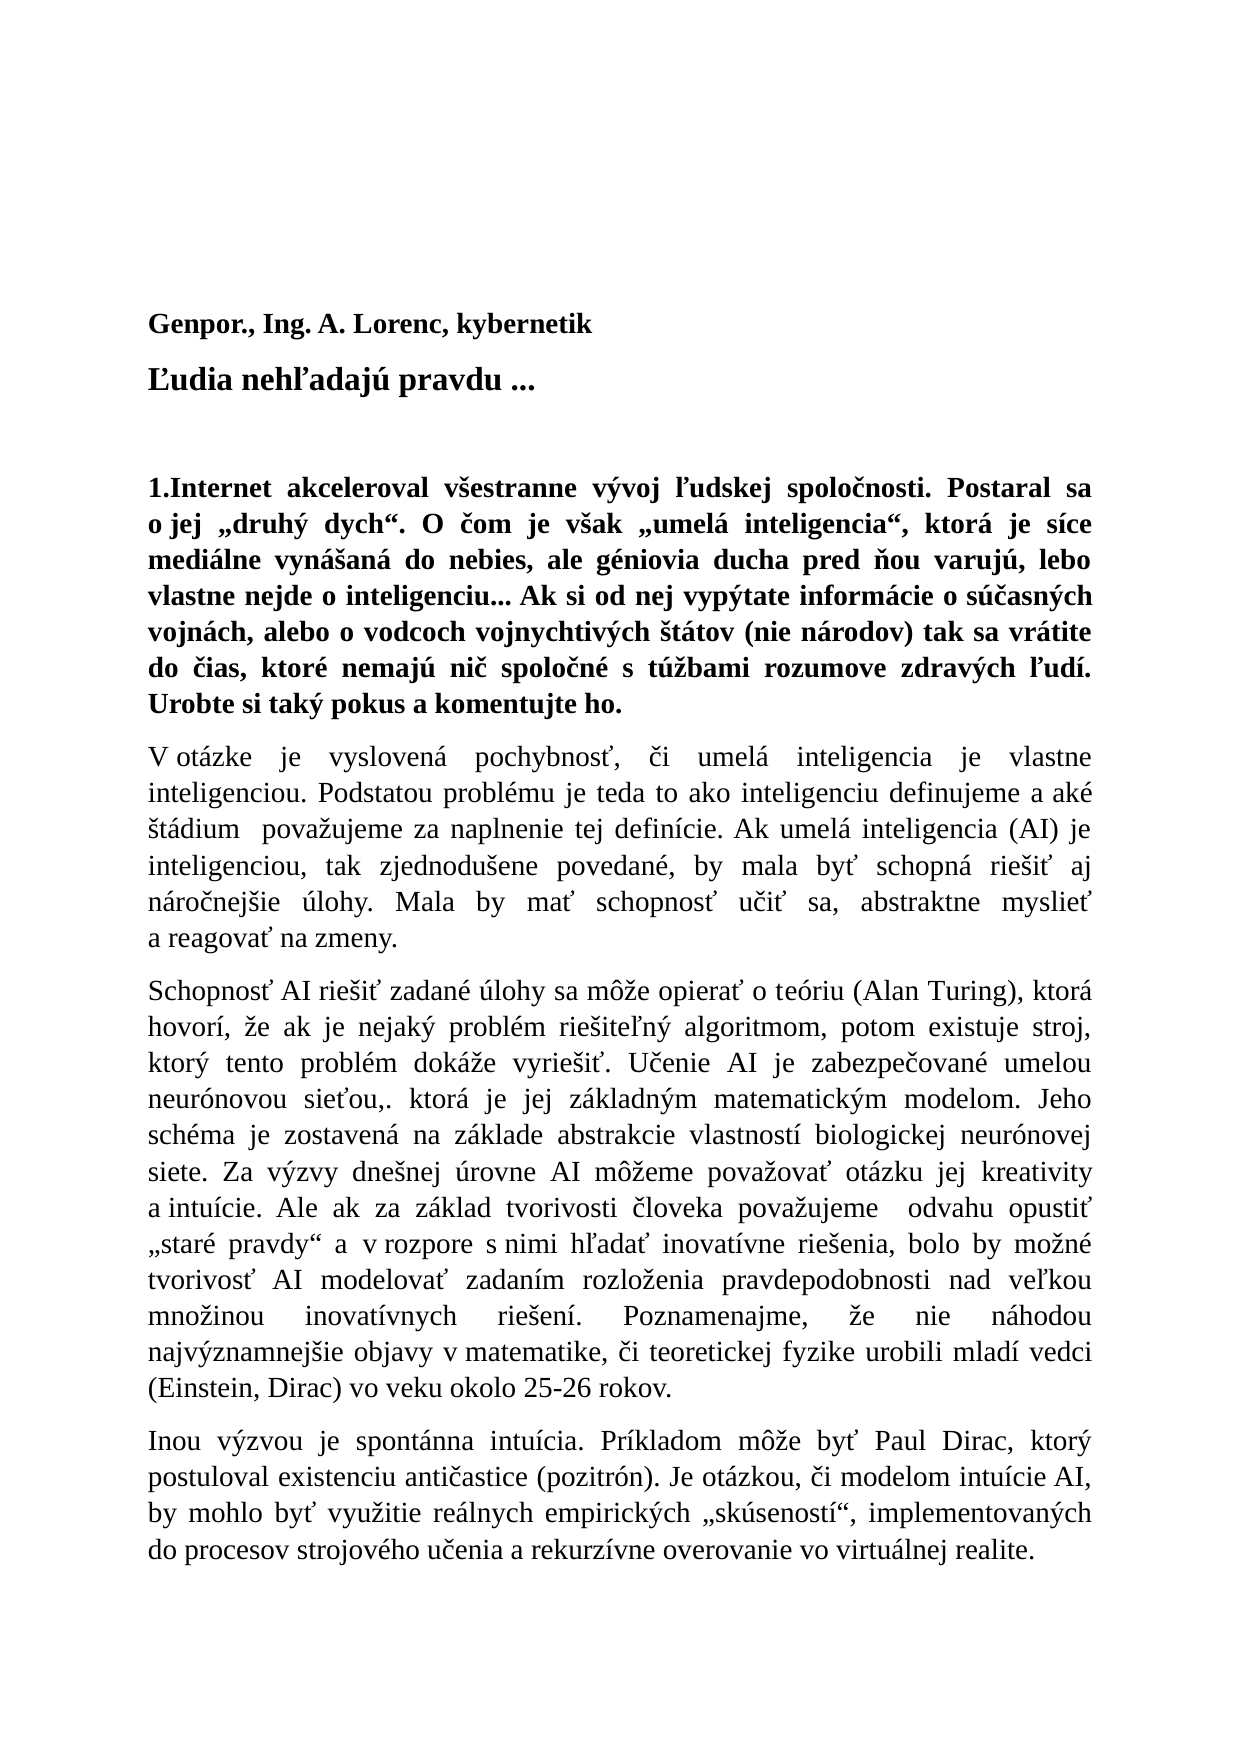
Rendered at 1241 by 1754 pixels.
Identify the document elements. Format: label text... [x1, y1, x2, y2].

text 1.Internet akceleroval všestranne vývoj ľudskej spoločnosti. Postaral sa o jej „druhý dych“. O čom je však „umelá inteligencia“, ktorá je síce mediálne vynášaná do nebies, ale géniovia ducha pred ňou varujú, lebo vlastne nejde o inteligenciu... Ak si od nej vypýtate informácie o súčasných vojnách, alebo o vodcoch vojnychtivých štátov (nie národov) tak sa vrátite do čias, ktoré nemajú nič spoločné s túžbami rozumove zdravých ľudí. Urobte si taký pokus a komentujte ho. [148, 470, 1093, 720]
text Inou výzvou je spontánna intuícia. Príkladom môže byť Paul Dirac, ktorý postuloval existenciu antičastice (pozitrón). Je otázkou, či modelom intuície AI, by mohlo byť využitie reálnych empirických „skúseností“, implementovaných do procesov strojového učenia a rekurzívne overovanie vo virtuálnej realite. [148, 1423, 1093, 1565]
text Schopnosť AI riešiť zadané úlohy sa môže opierať o teóriu (Alan Turing), ktorá hovorí, že ak je nejaký problém riešiteľný algoritmom, potom existuje stroj, ktorý tento problém dokáže vyriešiť. Učenie AI je zabezpečované umelou neurónovou sieťou,. ktorá je jej základným matematickým modelom. Jeho schéma je zostavená na základe abstrakcie vlastností biologickej neurónovej siete. Za výzvy dnešnej úrovne AI môžeme považovať otázku jej kreativity a intuície. Ale ak za základ tvorivosti človeka považujeme odvahu opustiť „staré pravdy“ a v rozpore s nimi hľadať inovatívne riešenia, bolo by možné tvorivosť AI modelovať zadaním rozloženia pravdepodobnosti nad veľkou množinou inovatívnych riešení. Poznamenajme, že nie náhodou najvýznamnejšie objavy v matematike, či teoretickej fyzike urobili mladí vedci (Einstein, Dirac) vo veku okolo 25-26 rokov. [148, 973, 1093, 1404]
text V otázke je vyslovená pochybnosť, či umelá inteligencia je vlastne inteligenciou. Podstatou problému je teda to ako inteligenciu definujeme a aké štádium považujeme za naplnenie tej definície. Ak umelá inteligencia (AI) je inteligenciou, tak zjednodušene povedané, by mala byť schopná riešiť aj náročnejšie úlohy. Mala by mať schopnosť učiť sa, abstraktne myslieť a reagovať na zmeny. [148, 739, 1093, 954]
text Ľudia nehľadajú pravdu ... [148, 359, 1093, 397]
text Genpor., Ing. A. Lorenc, kybernetik [148, 306, 1093, 339]
